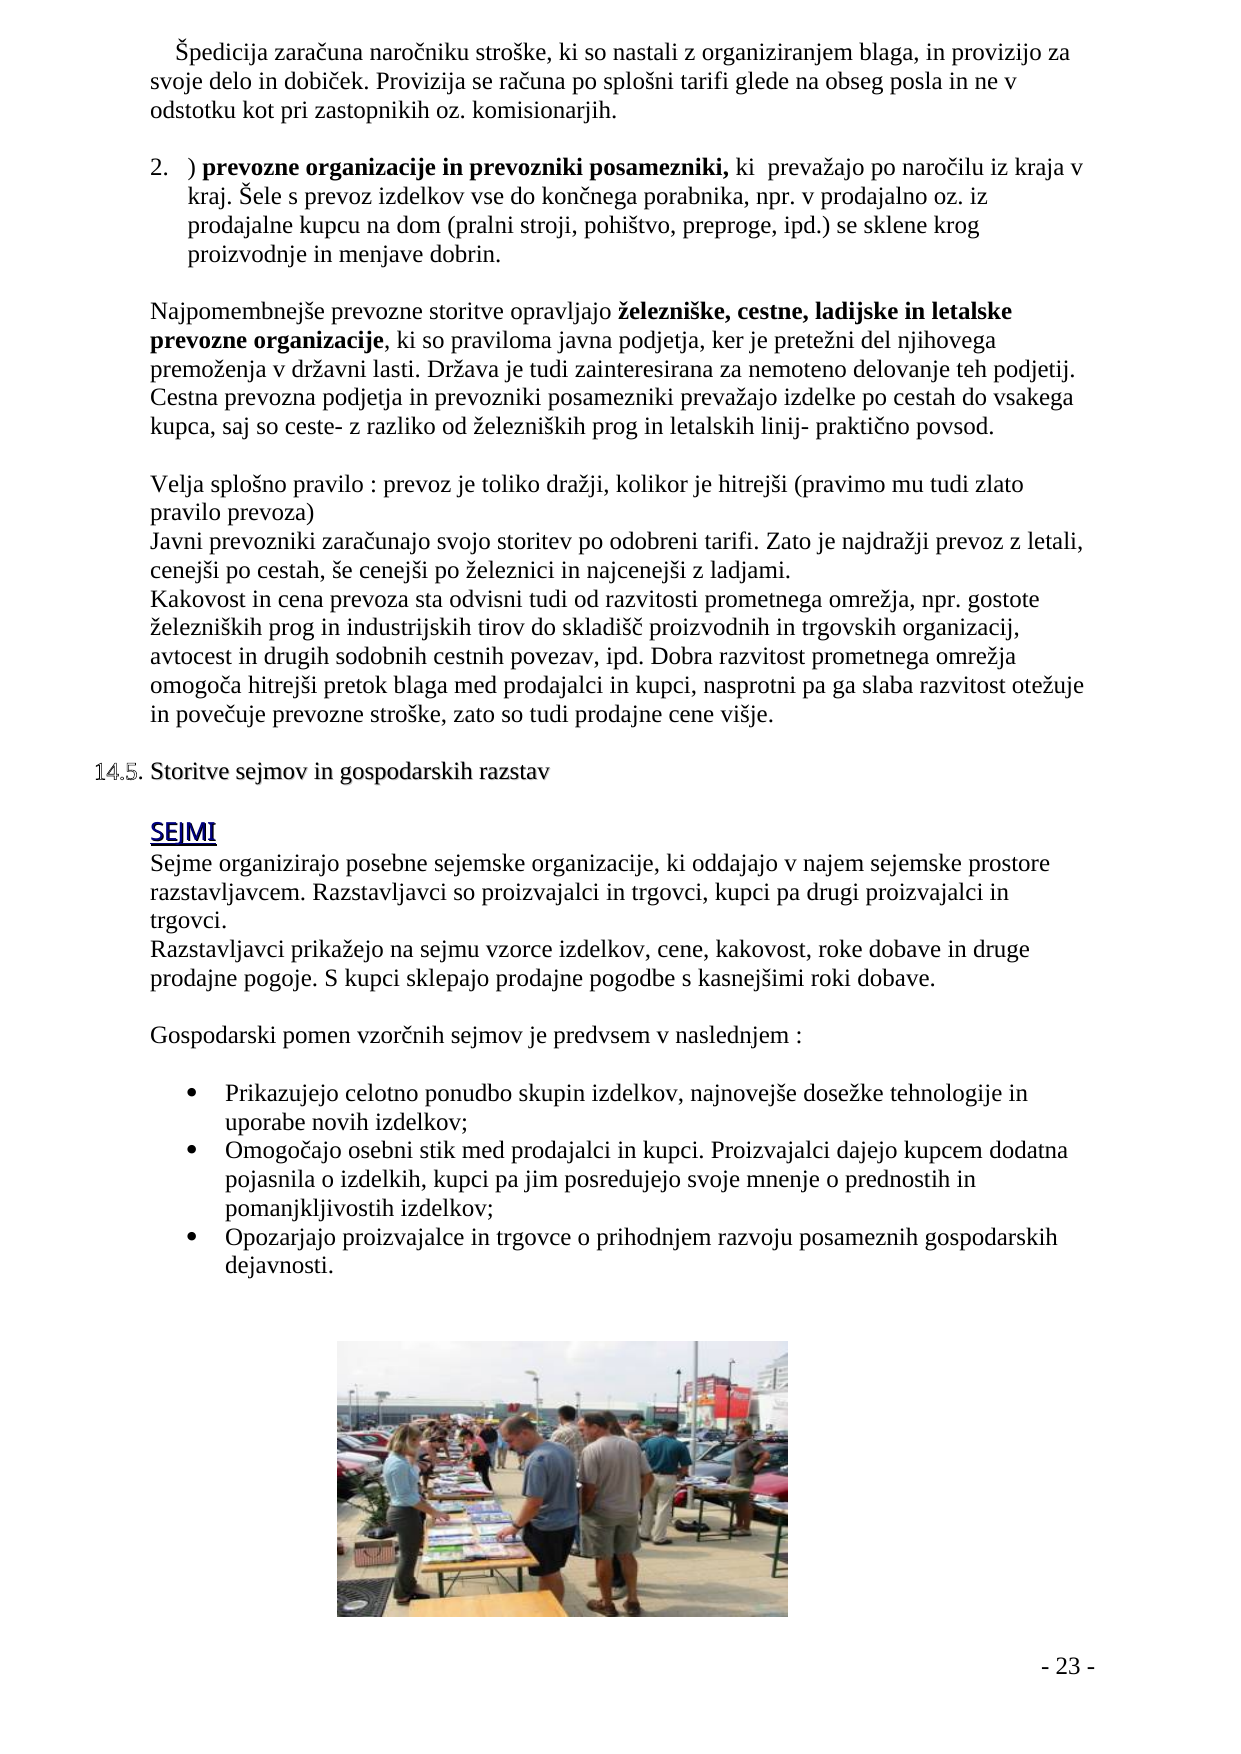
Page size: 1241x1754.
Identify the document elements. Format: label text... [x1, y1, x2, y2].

text Cestna prevozna podjetja in prevozniki posamezniki prevažajo izdelke po cestah do vsakega kupca, saj so ceste- z razliko od železniških prog in letalskih linij- praktično povsod. [150, 382, 1093, 440]
text Sejme organizirajo posebne sejemske organizacije, ki oddajajo v najem sejemske prostore razstavljavcem. Razstavljavci so proizvajalci in trgovci, kupci pa drugi proizvajalci in trgovci. [150, 848, 1093, 934]
text Razstavljavci prikažejo na sejmu vzorce izdelkov, cene, kakovost, roke dobave in druge prodajne pogoje. S kupci sklepajo prodajne pogodbe s kasnejšimi roki dobave. [150, 934, 1093, 992]
text Kakovost in cena prevoza sta odvisni tudi od razvitosti prometnega omrežja, npr. gostote železniških prog in industrijskih tirov do skladišč proizvodnih in trgovskih organizacij, avtocest in drugih sodobnih cestnih povezav, ipd. Dobra razvitost prometnega omrežja omogoča hitrejši pretok blaga med prodajalci in kupci, nasprotni pa ga slaba razvitost otežuje in povečuje prevozne stroške, zato so tudi prodajne cene višje. [150, 584, 1093, 727]
list Prikazujejo celotno ponudbo skupin izdelkov, najnovejše dosežke tehnologije in uporabe novih izdelkov; [187, 1078, 1093, 1135]
text Gospodarski pomen vzorčnih sejmov je predvsem v naslednjem : [150, 1020, 1093, 1049]
text 14.5. Storitve sejmov in gospodarskih razstav [94, 756, 1093, 785]
list Opozarjajo proizvajalce in trgovce o prihodnjem razvoju posameznih gospodarskih dejavnosti. [187, 1222, 1093, 1279]
picture [337, 1341, 788, 1617]
text Špedicija zaračuna naročniku stroške, ki so nastali z organiziranjem blaga, in provizijo za svoje delo in dobiček. Provizija se računa po splošni tarifi glede na obseg posla in ne v odstotku kot pri zastopnikih oz. komisionarjih. [150, 37, 1093, 124]
text SEJMI [150, 814, 1093, 848]
text Javni prevozniki zaračunajo svojo storitev po odobreni tarifi. Zato je najdražji prevoz z letali, cenejši po cestah, še cenejši po železnici in najcenejši z ladjami. [150, 526, 1093, 584]
list ) prevozne organizacije in prevozniki posamezniki, ki prevažajo po naročilu iz kraja v kraj. Šele s prevoz izdelkov vse do končnega porabnika, npr. v prodajalno oz. iz prodajalne kupcu na dom (pralni stroji, pohištvo, preproge, ipd.) se sklene krog proizvodnje in menjave dobrin. [150, 152, 1093, 267]
text Velja splošno pravilo : prevoz je toliko dražji, kolikor je hitrejši (pravimo mu tudi zlato pravilo prevoza) [150, 469, 1093, 526]
text Najpomembnejše prevozne storitve opravljajo železniške, cestne, ladijske in letalske prevozne organizacije, ki so praviloma javna podjetja, ker je pretežni del njihovega premoženja v državni lasti. Država je tudi zainteresirana za nemoteno delovanje teh podjetij. [150, 296, 1093, 382]
list Omogočajo osebni stik med prodajalci in kupci. Proizvajalci dajejo kupcem dodatna pojasnila o izdelkih, kupci pa jim posredujejo svoje mnenje o prednostih in pomanjkljivostih izdelkov; [187, 1135, 1093, 1222]
